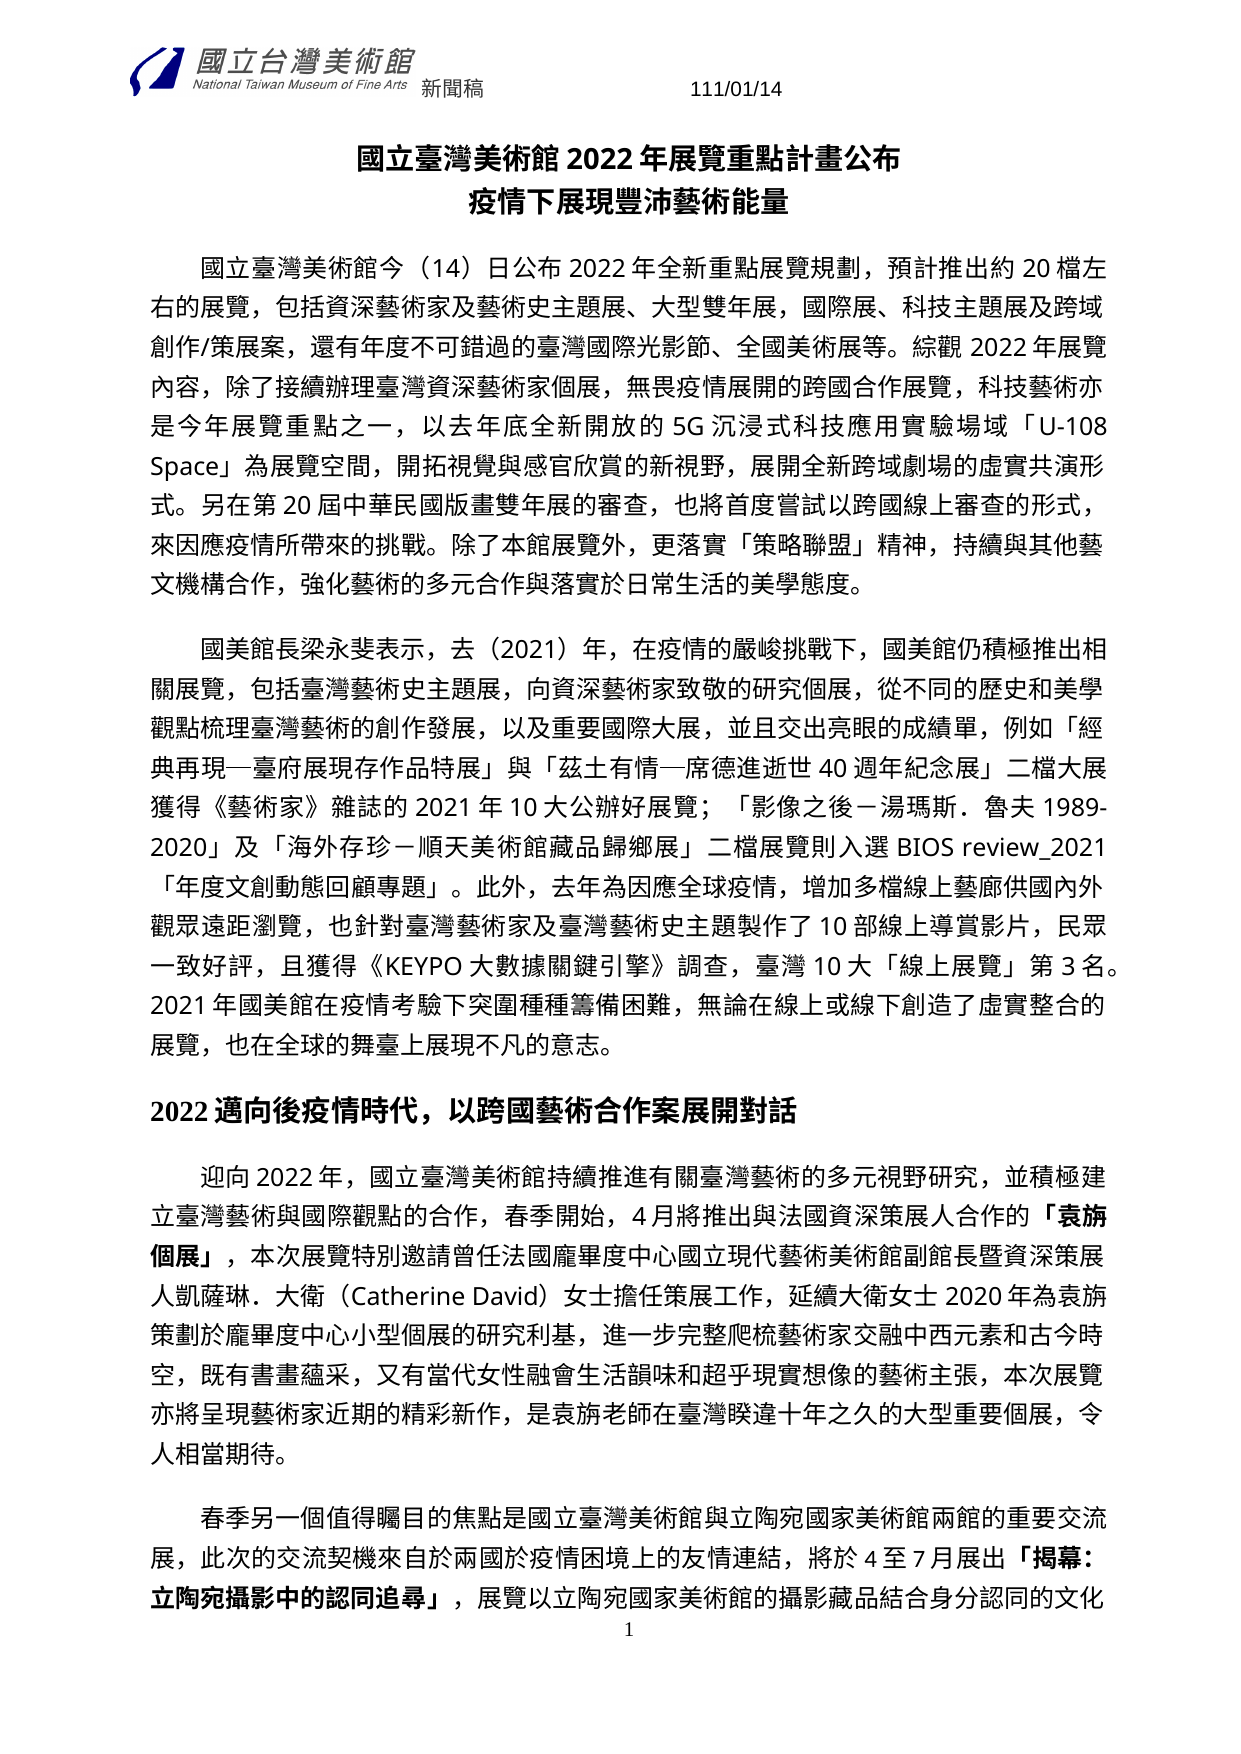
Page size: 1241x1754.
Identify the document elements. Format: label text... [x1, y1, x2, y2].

text 迎向2022年，國立臺灣美術館持續推進有關臺灣藝術的多元視野研究，並積極建立臺灣藝術與國際觀點的合作，春季開始，4月將推出與法國資深策展人合作的「袁旃個展」，本次展覽特別邀請曾任法國龐畢度中心國立現代藝術美術館副館長暨資深策展人凱薩琳．大衛（Catherine David）女士擔任策展工作，延續大衛女士2020年為袁旃策劃於龐畢度中心小型個展的研究利基，進一步完整爬梳藝術家交融中西元素和古今時空，既有書畫蘊采，又有當代女性融會生活韻味和超乎現實想像的藝術主張，本次展覽亦將呈現藝術家近期的精彩新作，是袁旃老師在臺灣睽違十年之久的大型重要個展，令人相當期待。 [150, 1154, 1107, 1471]
text 2022邁向後疫情時代，以跨國藝術合作案展開對話 [150, 1087, 1107, 1129]
text 國美館長梁永斐表示，去（2021）年，在疫情的嚴峻挑戰下，國美館仍積極推出相關展覽，包括臺灣藝術史主題展，向資深藝術家致敬的研究個展，從不同的歷史和美學觀點梳理臺灣藝術的創作發展，以及重要國際大展，並且交出亮眼的成績單，例如「經典再現─臺府展現存作品特展」與「茲土有情─席德進逝世40週年紀念展」二檔大展獲得《藝術家》雜誌的2021年10大公辦好展覽；「影像之後－湯瑪斯．魯夫1989-2020」及「海外存珍－順天美術館藏品歸鄉展」二檔展覽則入選BIOS review_2021「年度文創動態回顧專題」。此外，去年為因應全球疫情，增加多檔線上藝廊供國內外觀眾遠距瀏覽，也針對臺灣藝術家及臺灣藝術史主題製作了10部線上導賞影片，民眾一致好評，且獲得《KEYPO大數據關鍵引擎》調查，臺灣10大「線上展覽」第3名。2021年國美館在疫情考驗下突圍種種籌備困難，無論在線上或線下創造了虛實整合的展覽，也在全球的舞臺上展現不凡的意志。 [150, 627, 1107, 1062]
text 國立臺灣美術館今（14）日公布2022年全新重點展覽規劃，預計推出約20檔左右的展覽，包括資深藝術家及藝術史主題展、大型雙年展，國際展、科技主題展及跨域創作/策展案，還有年度不可錯過的臺灣國際光影節、全國美術展等。綜觀2022年展覽內容，除了接續辦理臺灣資深藝術家個展，無畏疫情展開的跨國合作展覽，科技藝術亦是今年展覽重點之一，以去年底全新開放的5G沉浸式科技應用實驗場域「U-108 Space」為展覽空間，開拓視覺與感官欣賞的新視野，展開全新跨域劇場的虛實共演形式。另在第20屆中華民國版畫雙年展的審查，也將首度嘗試以跨國線上審查的形式，來因應疫情所帶來的挑戰。除了本館展覽外，更落實「策略聯盟」精神，持續與其他藝文機構合作，強化藝術的多元合作與落實於日常生活的美學態度。 [150, 246, 1107, 602]
picture [130, 47, 417, 97]
text 疫情下展現豐沛藝術能量 [150, 178, 1107, 221]
text 春季另一個值得矚目的焦點是國立臺灣美術館與立陶宛國家美術館兩館的重要交流展，此次的交流契機來自於兩國於疫情困境上的友情連結，將於4至7月展出「揭幕：立陶宛攝影中的認同追尋」，展覽以立陶宛國家美術館的攝影藏品結合身分認同的文化議題，以20多位藝術家作品時序性呈現立陶宛自1950年代至今的歷史與攝影發展歷程，如同立陶宛國家美術館館長Dr. Arunas Gelunas所說：「攝影是認識一個國家文化風景最佳的藝術途徑。」屆時國美館也將由館內研究員以國美館及國家攝影文化中心之攝影藏品策劃一回應認同議題的臺灣攝影主題展與之對話，相信透過這樣兩館的典藏及展覽觀點的對話交流，可以發展更深度的藝術文化連結，兩館也將進一步洽談締結姊妹館及未來臺立兩館展覽交流的更多可能性。 [150, 1496, 1107, 1615]
text 國立臺灣美術館2022年展覽重點計畫公布 [150, 136, 1107, 178]
